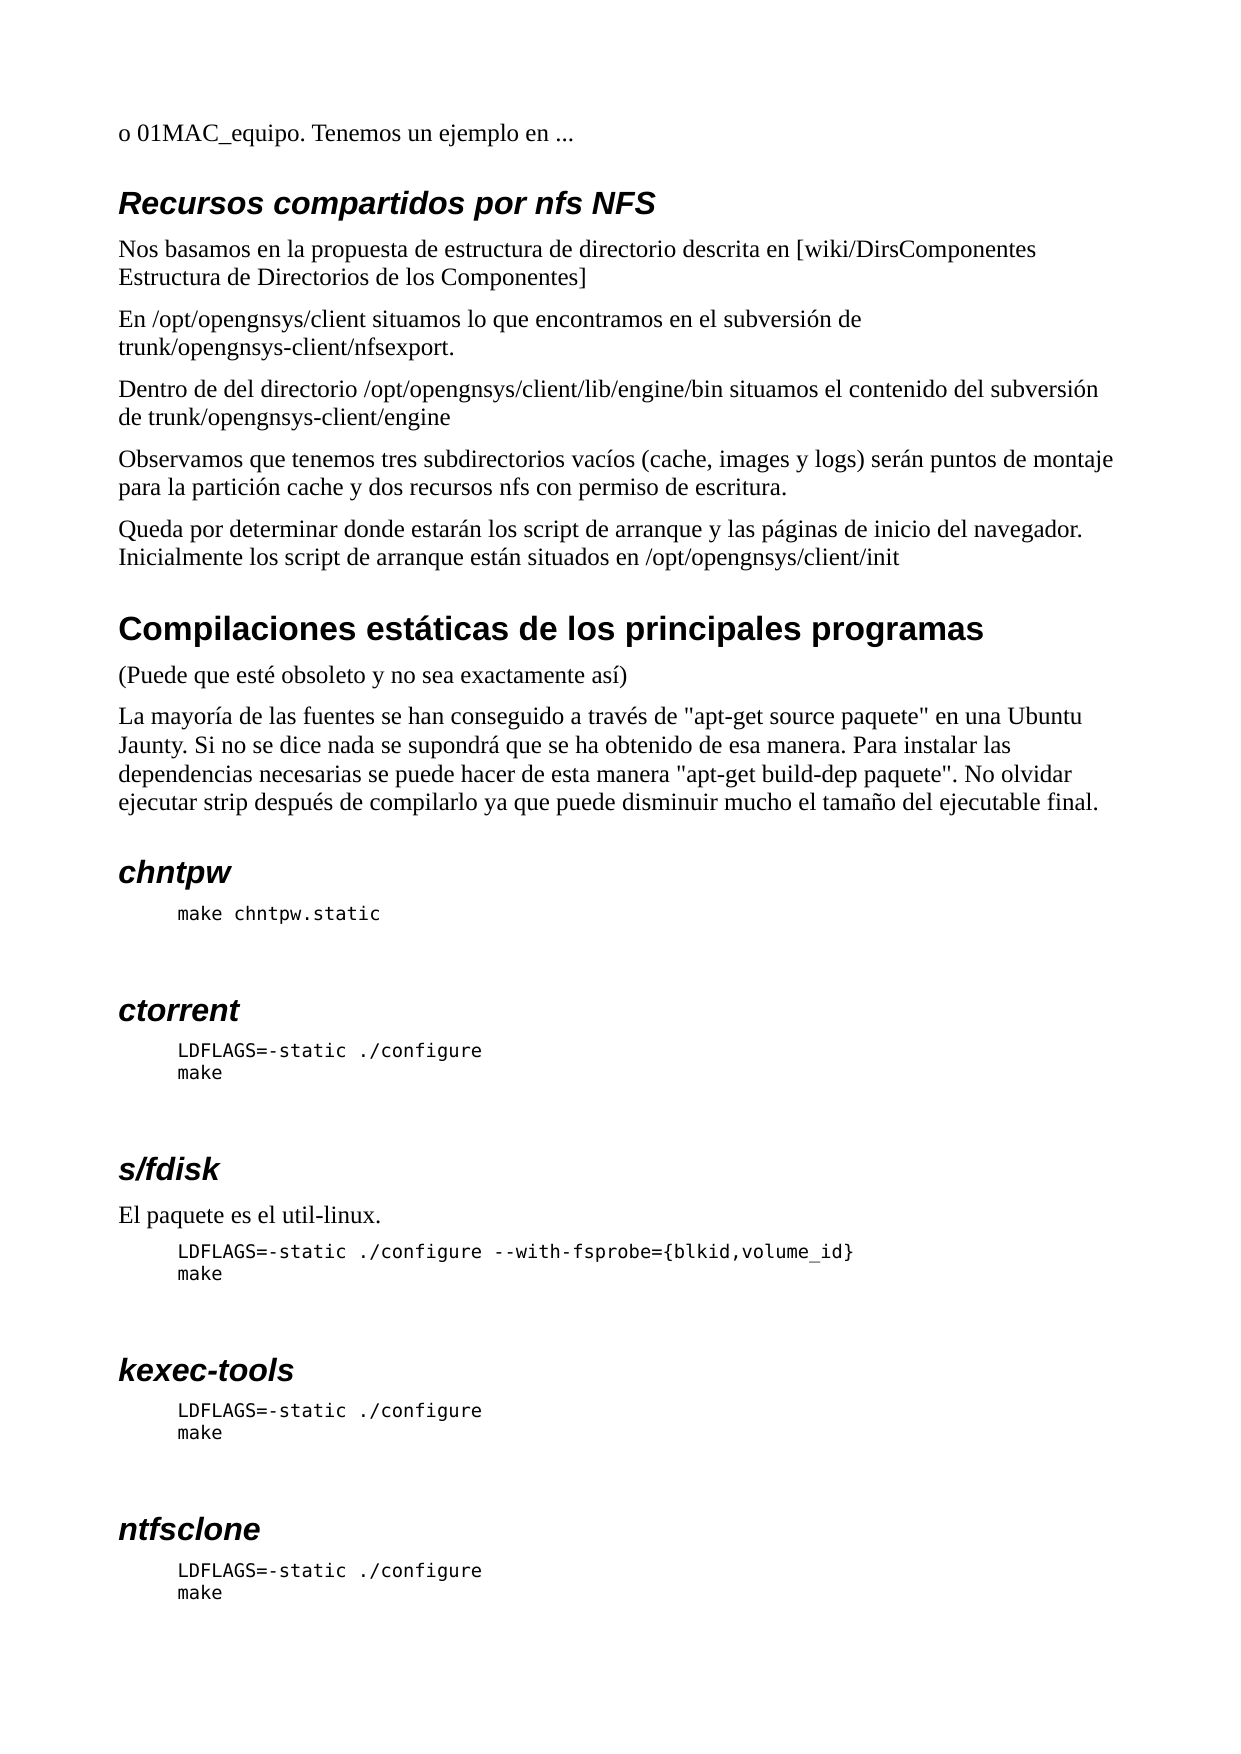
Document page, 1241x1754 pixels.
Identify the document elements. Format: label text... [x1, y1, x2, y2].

text LDFLAGS=-static ./configure --with-fsprobe={blkid,volume_id} make [177, 1241, 1063, 1285]
text (Puede que esté obsoleto y no sea exactamente así) [118, 660, 1122, 689]
text LDFLAGS=-static ./configure make [177, 1560, 1063, 1604]
text Dentro de del directorio /opt/opengnsys/client/lib/engine/bin situamos el contenido del subversión de trunk/opengnsys-client/engine [118, 374, 1122, 431]
text Nos basamos en la propuesta de estructura de directorio descrita en [wiki/DirsComponentes Estructura de Directorios de los Componentes] [118, 234, 1122, 291]
subtitle ntfsclone [118, 1511, 1122, 1547]
subtitle Recursos compartidos por nfs NFS [118, 184, 1122, 221]
subtitle kexec-tools [118, 1351, 1122, 1388]
text o 01MAC_equipo. Tenemos un ejemplo en ... [118, 118, 1122, 147]
subtitle Compilaciones estáticas de los principales programas [118, 609, 1122, 647]
text Observamos que tenemos tres subdirectorios vacíos (cache, images y logs) serán puntos de montaje para la partición cache y dos recursos nfs con permiso de escritura. [118, 444, 1122, 501]
subtitle chntpw [118, 854, 1122, 891]
text El paquete es el util-linux. [118, 1200, 1122, 1229]
subtitle s/fdisk [118, 1151, 1122, 1187]
text make chntpw.static [177, 903, 1063, 925]
text La mayoría de las fuentes se han conseguido a través de "apt-get source paquete" en una Ubuntu Jaunty. Si no se dice nada se supondrá que se ha obtenido de esa manera. Para instalar las dependencias necesarias se puede hacer de esta manera "apt-get build-dep paquete". No olvidar ejecutar strip después de compilarlo ya que puede disminuir mucho el tamaño del ejecutable final. [118, 701, 1122, 816]
text LDFLAGS=-static ./configure make [177, 1401, 1063, 1444]
text Queda por determinar donde estarán los script de arranque y las páginas de inicio del navegador. Inicialmente los script de arranque están situados en /opt/opengnsys/client/init [118, 514, 1122, 571]
text En /opt/opengnsys/client situamos lo que encontramos en el subversión de trunk/opengnsys-client/nfsexport. [118, 304, 1122, 361]
subtitle ctorrent [118, 991, 1122, 1028]
text LDFLAGS=-static ./configure make [177, 1041, 1063, 1084]
